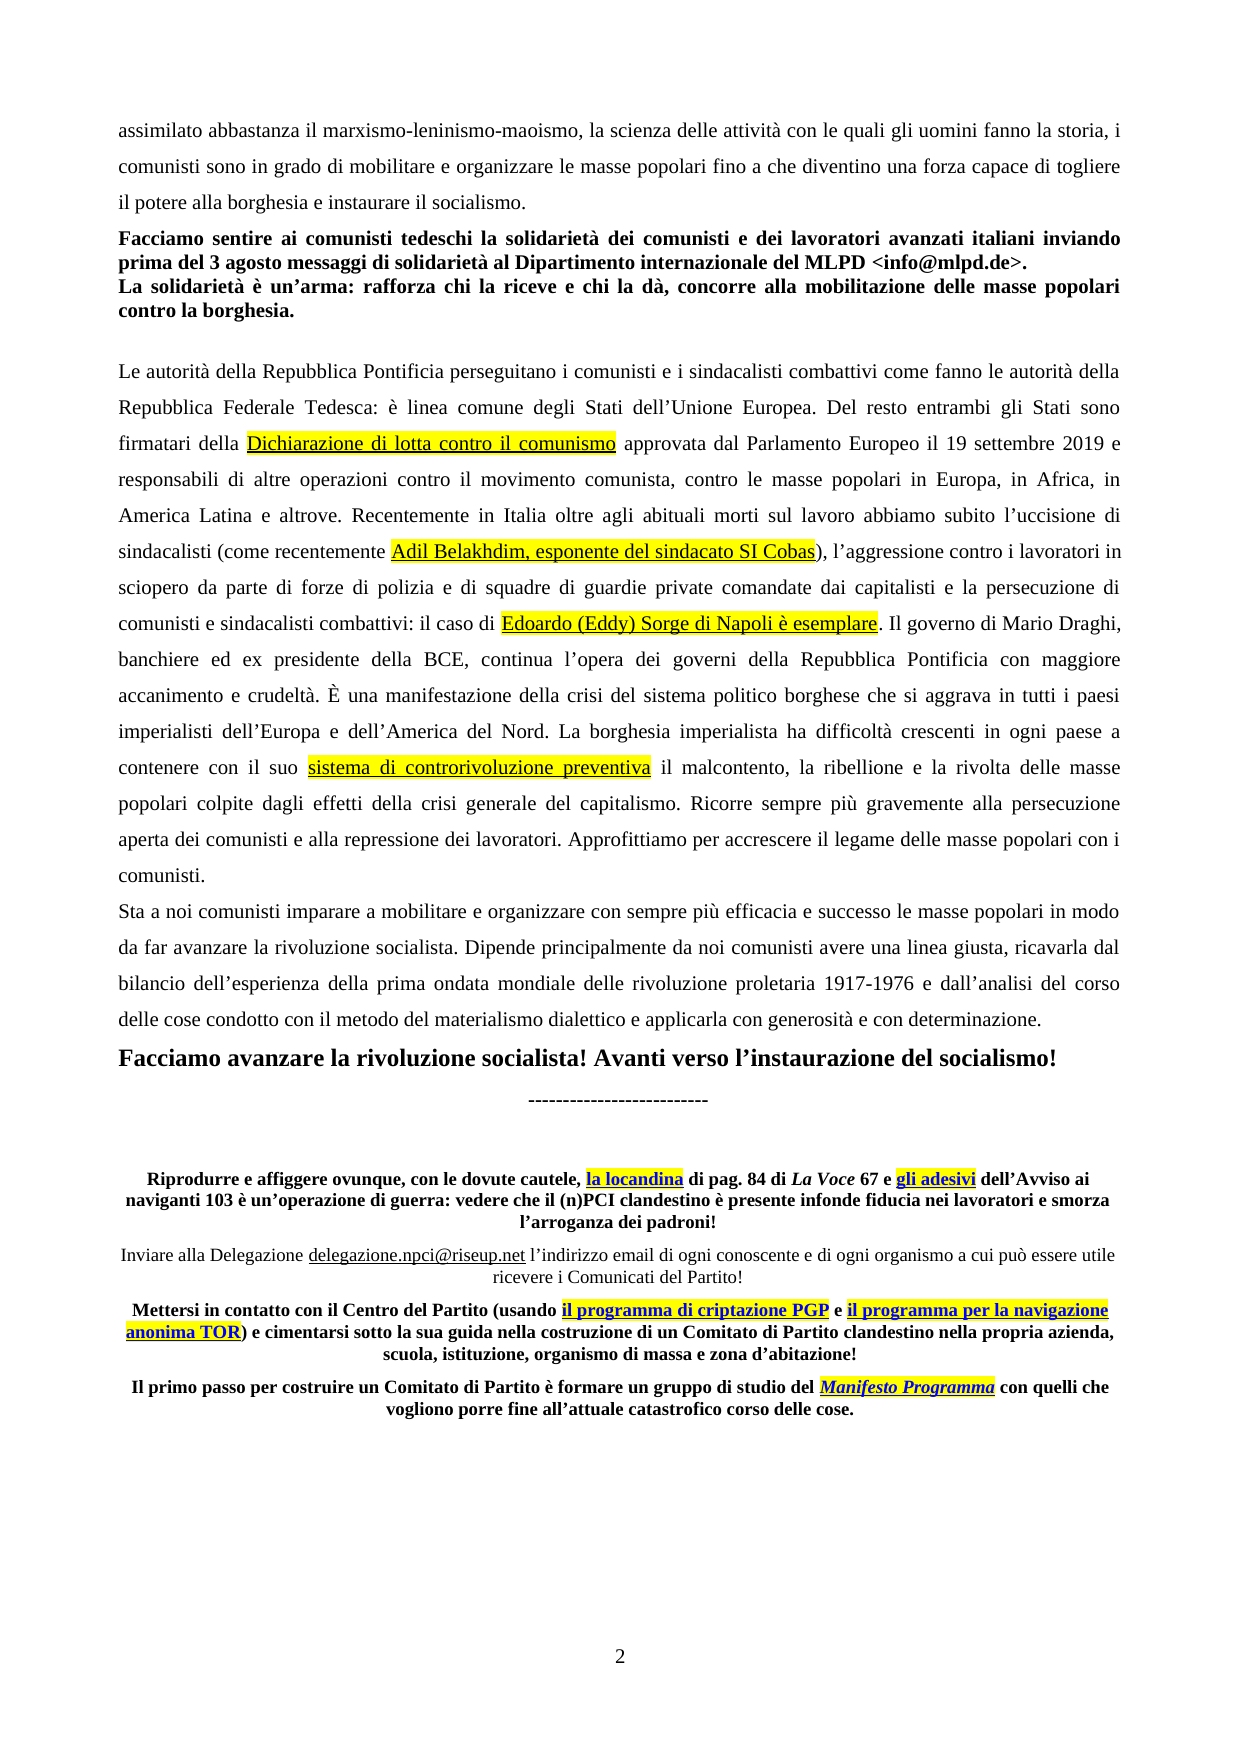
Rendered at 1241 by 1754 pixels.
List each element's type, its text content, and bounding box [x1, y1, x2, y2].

text Inviare alla Delegazione delegazione.npci@riseup.net l’indirizzo email di ogni conoscente e di ogni organismo a cui può essere utile ricevere i Comunicati del Partito! [118, 1244, 1118, 1287]
text Le autorità della Repubblica Pontificia perseguitano i comunisti e i sindacalisti combattivi come fanno le autorità della Repubblica Federale Tedesca: è linea comune degli Stati dell’Unione Europea. Del resto entrambi gli Stati sono firmatari della Dichiarazione di lotta contro il comunismo approvata dal Parlamento Europeo il 19 settembre 2019 e responsabili di altre operazioni contro il movimento comunista, contro le masse popolari in Europa, in Africa, in America Latina e altrove. Recentemente in Italia oltre agli abituali morti sul lavoro abbiamo subito l’uccisione di sindacalisti (come recentemente Adil Belakhdim, esponente del sindacato SI Cobas), l’aggressione contro i lavoratori in sciopero da parte di forze di polizia e di squadre di guardie private comandate dai capitalisti e la persecuzione di comunisti e sindacalisti combattivi: il caso di Edoardo (Eddy) Sorge di Napoli è esemplare. Il governo di Mario Draghi, banchiere ed ex presidente della BCE, continua l’opera dei governi della Repubblica Pontificia con maggiore accanimento e crudeltà. È una manifestazione della crisi del sistema politico borghese che si aggrava in tutti i paesi imperialisti dell’Europa e dell’America del Nord. La borghesia imperialista ha difficoltà crescenti in ogni paese a contenere con il suo sistema di controrivoluzione preventiva il malcontento, la ribellione e la rivolta delle masse popolari colpite dagli effetti della crisi generale del capitalismo. Ricorre sempre più gravemente alla persecuzione aperta dei comunisti e alla repressione dei lavoratori. Approfittiamo per accrescere il legame delle masse popolari con i comunisti. [118, 358, 1122, 887]
text Mettersi in contatto con il Centro del Partito (usando il programma di criptazione PGP e il programma per la navigazione anonima TOR) e cimentarsi sotto la sua guida nella costruzione di un Comitato di Partito clandestino nella propria azienda, scuola, istituzione, organismo di massa e zona d’abitazione! [118, 1299, 1122, 1364]
text La solidarietà è un’arma: rafforza chi la riceve e chi la dà, concorre alla mobilitazione delle masse popolari contro la borghesia. [118, 274, 1122, 322]
text Facciamo avanzare la rivoluzione socialista! Avanti verso l’instaurazione del socialismo! [118, 1043, 1122, 1072]
text -------------------------- [118, 1086, 1118, 1111]
text Sta a noi comunisti imparare a mobilitare e organizzare con sempre più efficacia e successo le masse popolari in modo da far avanzare la rivoluzione socialista. Dipende principalmente da noi comunisti avere una linea giusta, ricavarla dal bilancio dell’esperienza della prima ondata mondiale delle rivoluzione proletaria 1917-1976 e dall’analisi del corso delle cose condotto con il metodo del materialismo dialettico e applicarla con generosità e con determinazione. [118, 899, 1122, 1031]
text Facciamo sentire ai comunisti tedeschi la solidarietà dei comunisti e dei lavoratori avanzati italiani inviando prima del 3 agosto messaggi di solidarietà al Dipartimento internazionale del MLPD <info@mlpd.de>. [118, 226, 1122, 274]
text assimilato abbastanza il marxismo-leninismo-maoismo, la scienza delle attività con le quali gli uomini fanno la storia, i comunisti sono in grado di mobilitare e organizzare le masse popolari fino a che diventino una forza capace di togliere il potere alla borghesia e instaurare il socialismo. [118, 118, 1122, 214]
text Il primo passo per costruire un Comitato di Partito è formare un gruppo di studio del Manifesto Programma con quelli che vogliono porre fine all’attuale catastrofico corso delle cose. [118, 1376, 1122, 1419]
text Riprodurre e affiggere ovunque, con le dovute cautele, la locandina di pag. 84 di La Voce 67 e gli adesivi dell’Avviso ai naviganti 103 è un’operazione di guerra: vedere che il (n)PCI clandestino è presente infonde fiducia nei lavoratori e smorza l’arroganza dei padroni! [118, 1168, 1118, 1232]
